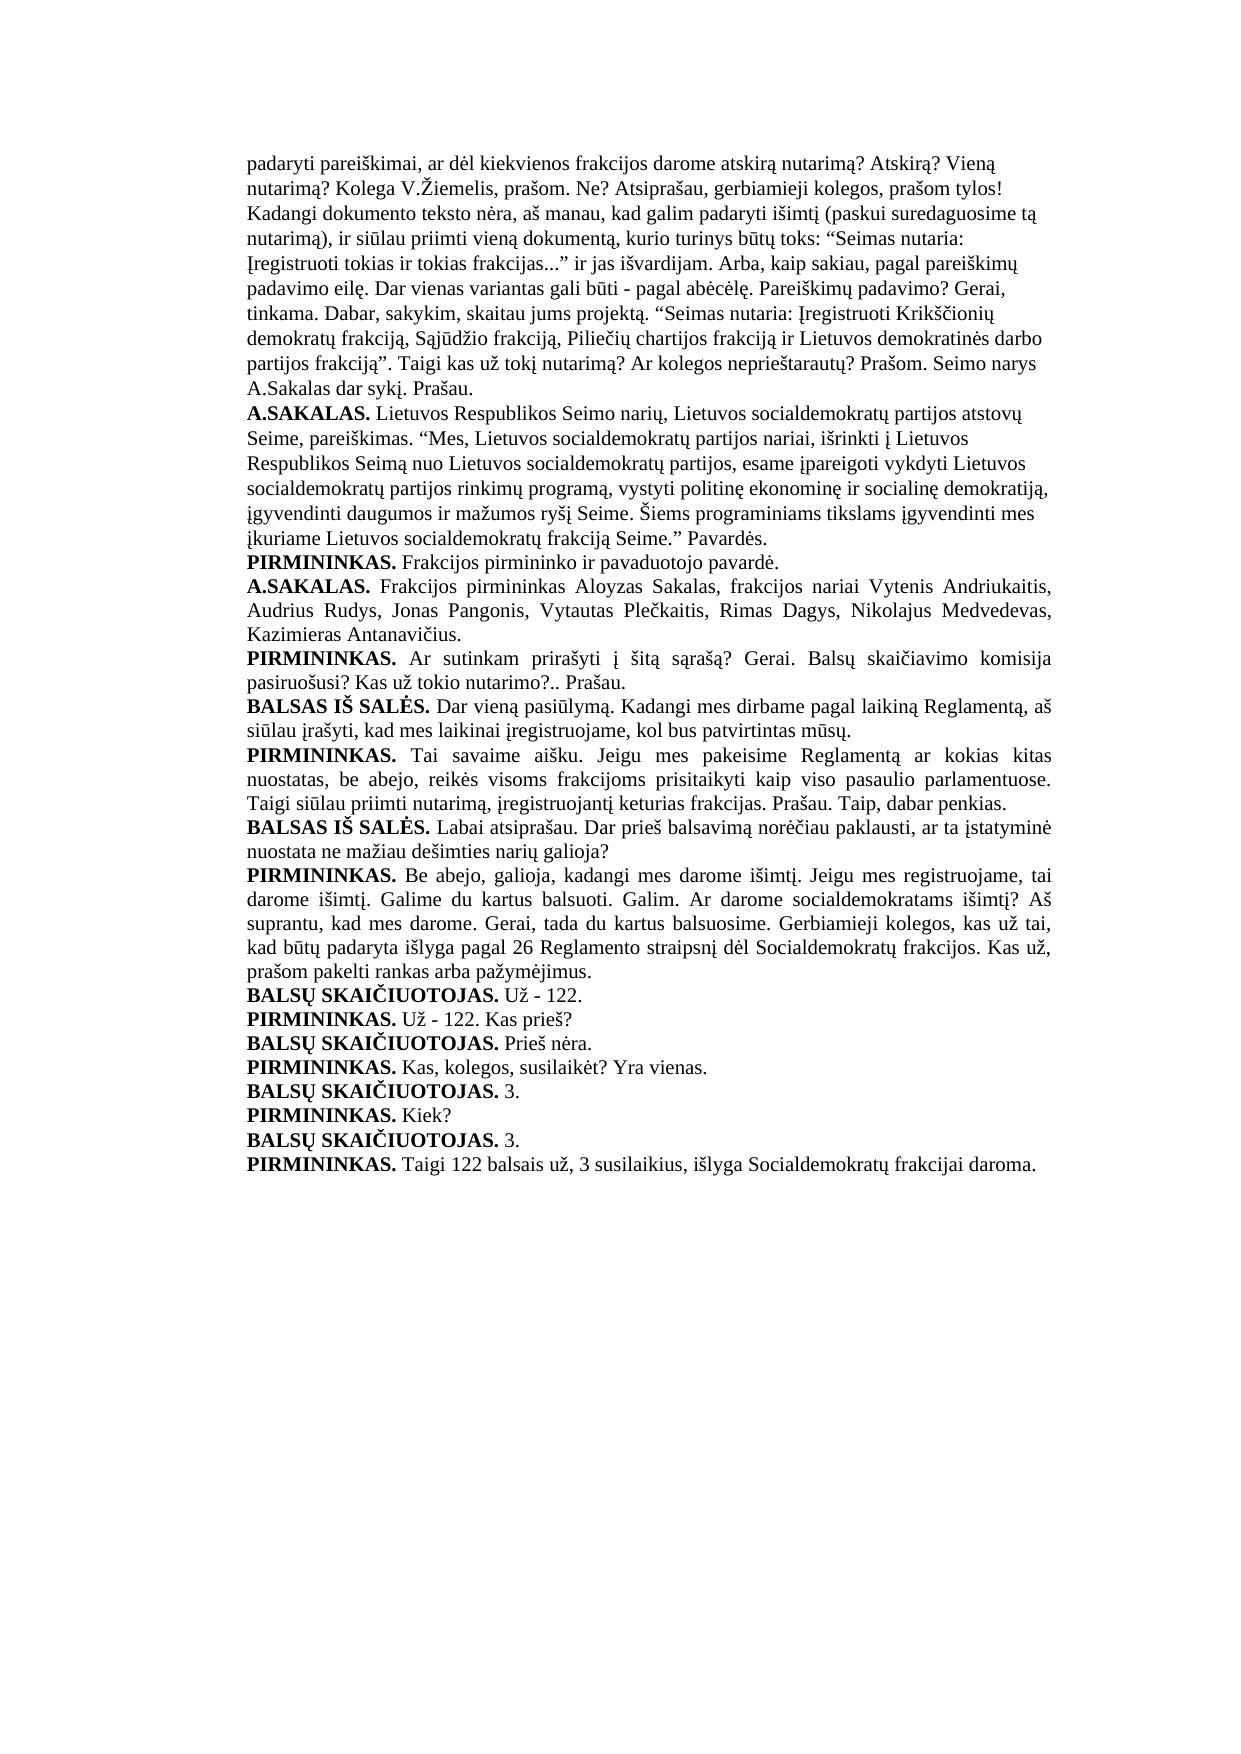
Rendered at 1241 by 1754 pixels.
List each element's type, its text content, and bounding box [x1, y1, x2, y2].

text Balsų skaičiuotojas. Prieš nėra. [247, 1031, 1053, 1055]
text Pirmininkas. Kiek? [247, 1103, 1053, 1127]
text Pirmininkas. Be abejo, galioja, kadangi mes darome išimtį. Jeigu mes registruojame, tai darome išimtį. Galime du kartus balsuoti. Galim. Ar darome socialdemokratams išimtį? Aš suprantu, kad mes darome. Gerai, tada du kartus balsuosime. Gerbiamieji kolegos, kas už tai, kad būtų padaryta išlyga pagal 26 Reglamento straipsnį dėl Socialdemokratų frakcijos. Kas už, prašom pakelti rankas arba pažymėjimus. [247, 863, 1053, 983]
text Pirmininkas. Ar sutinkam prirašyti į šitą sąrašą? Gerai. Balsų skaičiavimo komisija pasiruošusi? Kas už tokio nutarimo?.. Prašau. [247, 646, 1053, 694]
text Balsų skaičiuotojas. 3. [247, 1079, 1053, 1103]
text Pirmininkas. Tai savaime aišku. Jeigu mes pakeisime Reglamentą ar kokias kitas nuostatas, be abejo, reikės visoms frakcijoms prisitaikyti kaip viso pasaulio parlamentuose. Taigi siūlau priimti nutarimą, įregistruojantį keturias frakcijas. Prašau. Taip, dabar penkias. [247, 742, 1053, 815]
text A.Sakalas. Frakcijos pirmininkas Aloyzas Sakalas, frakcijos nariai Vytenis Andriukaitis, Audrius Rudys, Jonas Pangonis, Vytautas Plečkaitis, Rimas Dagys, Nikolajus Medvedevas, Kazimieras Antanavičius. [247, 574, 1053, 646]
text Pirmininkas. Taigi 122 balsais už, 3 susilaikius, išlyga Socialdemokratų frakcijai daroma. [247, 1152, 1053, 1176]
text Pirmininkas. Kas, kolegos, susilaikėt? Yra vienas. [247, 1055, 1053, 1079]
text Balsų skaičiuotojas. 3. [247, 1127, 1053, 1152]
text Balsas iš salės. Labai atsiprašau. Dar prieš balsavimą norėčiau paklausti, ar ta įstatyminė nuostata ne mažiau dešimties narių galioja? [247, 815, 1053, 863]
text A.Sakalas. Lietuvos Respublikos Seimo narių, Lietuvos socialdemokratų partijos atstovų Seime, pareiškimas. “Mes, Lietuvos socialdemokratų partijos nariai, išrinkti į Lietuvos Respublikos Seimą nuo Lietuvos socialdemokratų partijos, esame įpareigoti vykdyti Lietuvos socialdemokratų partijos rinkimų programą, vystyti politinę ekonominę ir socialinę demokratiją, įgyvendinti daugumos ir mažumos ryšį Seime. Šiems programiniams tikslams įgyvendinti mes įkuriame Lietuvos socialdemokratų frakciją Seime.” Pavardės. [247, 400, 1053, 550]
text Balsas iš salės. Dar vieną pasiūlymą. Kadangi mes dirbame pagal laikiną Reglamentą, aš siūlau įrašyti, kad mes laikinai įregistruojame, kol bus patvirtintas mūsų. [247, 694, 1053, 742]
text padaryti pareiškimai, ar dėl kiekvienos frakcijos darome atskirą nutarimą? Atskirą? Vieną nutarimą? Kolega V.Žiemelis, prašom. Ne? Atsiprašau, gerbiamieji kolegos, prašom tylos! Kadangi dokumento teksto nėra, aš manau, kad galim padaryti išimtį (paskui suredaguosime tą nutarimą), ir siūlau priimti vieną dokumentą, kurio turinys būtų toks: “Seimas nutaria: Įregistruoti tokias ir tokias frakcijas...” ir jas išvardijam. Arba, kaip sakiau, pagal pareiškimų padavimo eilę. Dar vienas variantas gali būti - pagal abėcėlę. Pareiškimų padavimo? Gerai, tinkama. Dabar, sakykim, skaitau jums projektą. “Seimas nutaria: Įregistruoti Krikščionių demokratų frakciją, Sąjūdžio frakciją, Piliečių chartijos frakciją ir Lietuvos demokratinės darbo partijos frakciją”. Taigi kas už tokį nutarimą? Ar kolegos neprieštarautų? Prašom. Seimo narys A.Sakalas dar sykį. Prašau. [247, 150, 1053, 400]
text Pirmininkas. Frakcijos pirmininko ir pavaduotojo pavardė. [247, 550, 1053, 574]
text Balsų skaičiuotojas. Už - 122. [247, 983, 1053, 1007]
text Pirmininkas. Už - 122. Kas prieš? [247, 1007, 1053, 1031]
